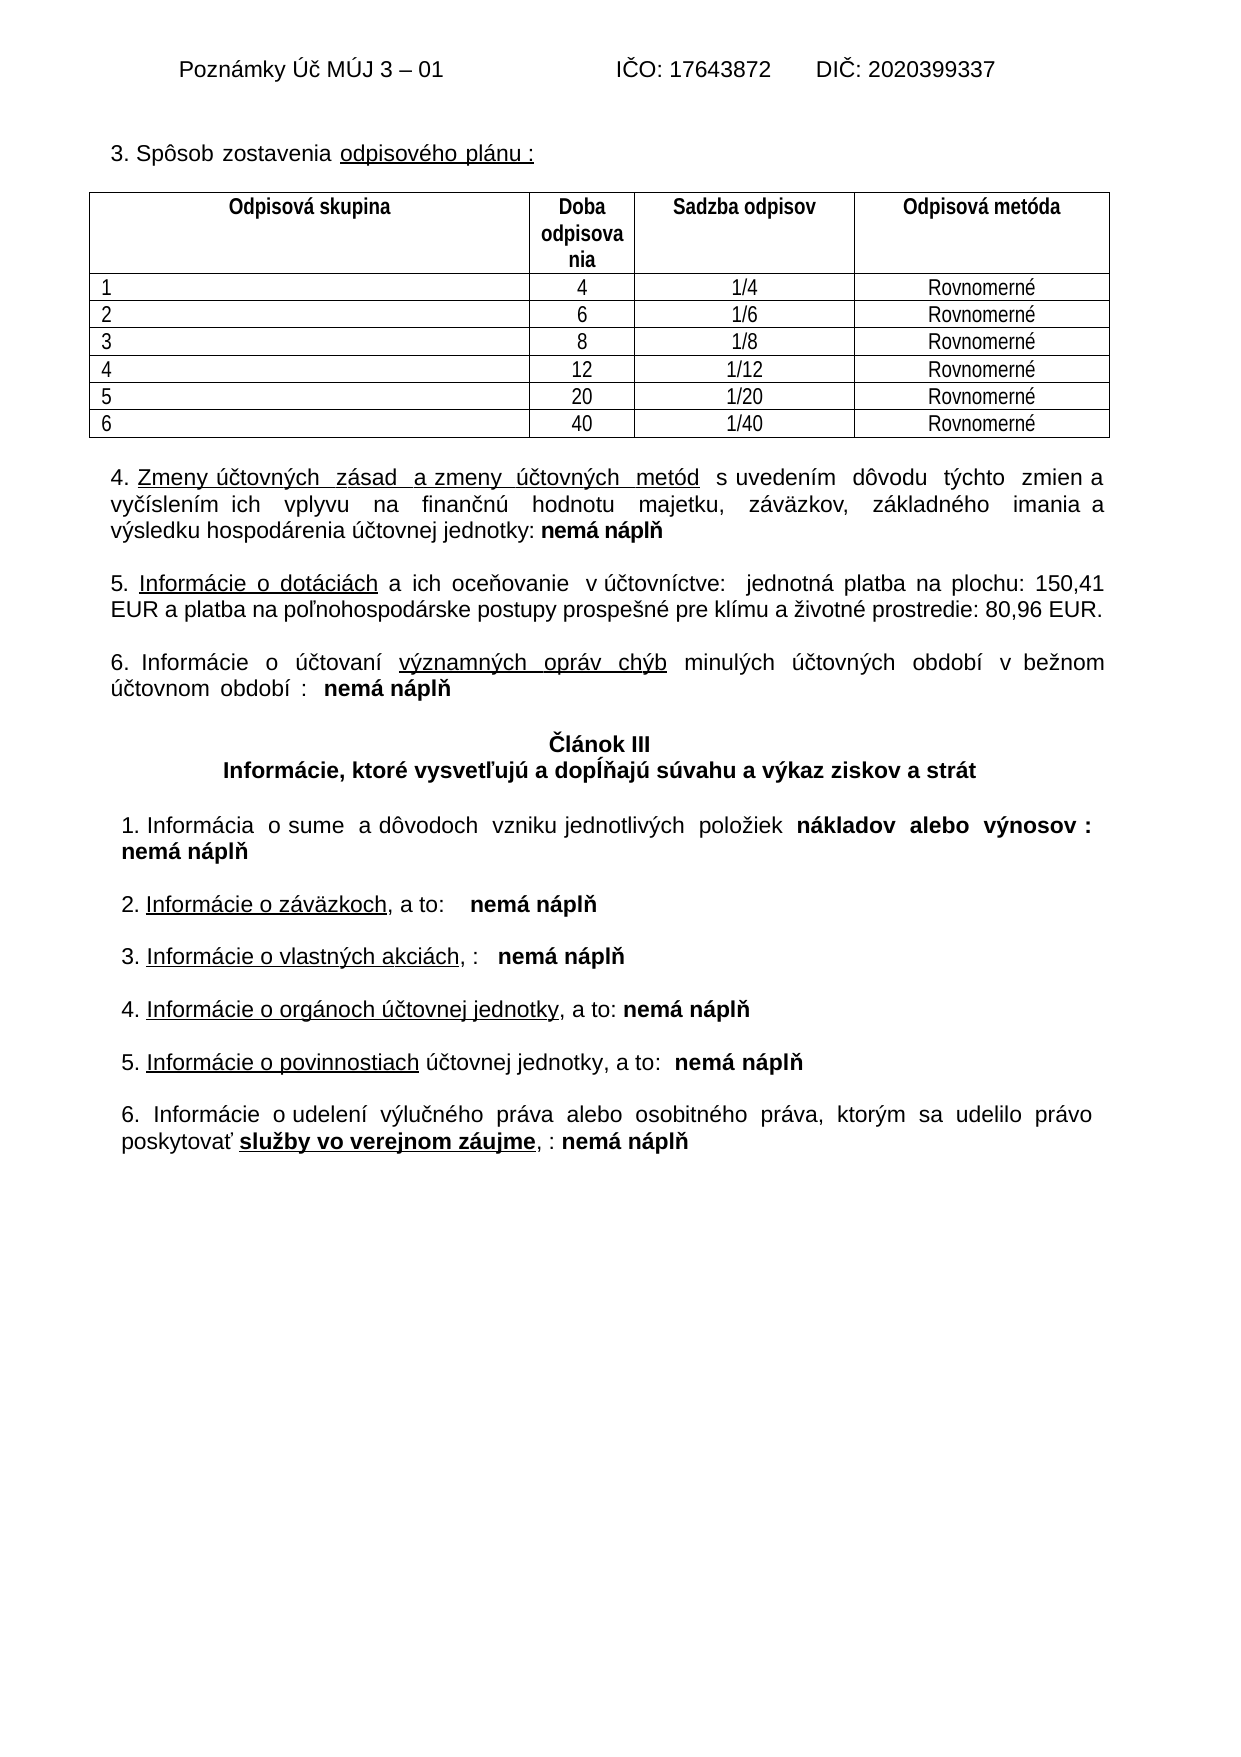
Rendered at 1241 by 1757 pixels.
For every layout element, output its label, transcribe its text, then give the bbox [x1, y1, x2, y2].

table_cell 6 [530, 301, 634, 327]
text 4. Informácie o orgánoch účtovnej jednotky, a to: nemá náplň [121, 996, 1093, 1022]
table_cell 1/12 [635, 356, 854, 382]
text 1. Informácia o sume a dôvodoch vzniku jednotlivých položiek nákladov alebo výnosov : nemá náplň [121, 812, 1093, 864]
table_cell 8 [530, 328, 634, 354]
table_cell 2 [90, 301, 529, 327]
table_cell 1/20 [635, 383, 854, 409]
table_header Sadzba odpisov [635, 193, 854, 272]
text 5. Informácie o povinnostiach účtovnej jednotky, a to: nemá náplň [121, 1049, 1093, 1075]
text 3. Informácie o vlastných akciách, : nemá náplň [121, 943, 1093, 970]
table_header Odpisová metóda [855, 193, 1109, 272]
table_cell Rovnomerné [855, 328, 1109, 354]
table_cell 1 [90, 274, 529, 300]
table_cell Rovnomerné [855, 274, 1109, 300]
table_header Odpisová skupina [90, 193, 529, 272]
text 3. Spôsob zostavenia odpisového plánu : [110, 139, 1105, 166]
table_cell 4 [90, 356, 529, 382]
table_cell Rovnomerné [855, 356, 1109, 382]
table_cell Rovnomerné [855, 410, 1109, 437]
table_cell 6 [90, 410, 529, 437]
text 2. Informácie o záväzkoch, a to: nemá náplň [121, 891, 1093, 917]
table_cell 12 [530, 356, 634, 382]
table_cell Rovnomerné [855, 383, 1109, 409]
table_cell 1/40 [635, 410, 854, 437]
table_cell 3 [90, 328, 529, 354]
table_cell 1/4 [635, 274, 854, 300]
table_cell 20 [530, 383, 634, 409]
text 5. Informácie o dotáciách a ich oceňovanie v účtovníctve: jednotná platba na plochu: 150,41 EUR a platba na poľnohospodárske postupy prospešné pre klímu a životné prostredie: 80,96 EUR. [110, 569, 1105, 622]
text 4. Zmeny účtovných zásad a zmeny účtovných metód s uvedením dôvodu týchto zmien a vyčíslením ich vplyvu na finančnú hodnotu majetku, záväzkov, základného imania a výsledku hospodárenia účtovnej jednotky: nemá náplň [110, 464, 1105, 543]
text 6. Informácie o udelení výlučného práva alebo osobitného práva, ktorým sa udelilo právo poskytovať služby vo verejnom záujme, : nemá náplň [121, 1101, 1093, 1154]
subtitle Článok III [110, 731, 1088, 757]
table_cell Rovnomerné [855, 301, 1109, 327]
table_cell 40 [530, 410, 634, 437]
table_cell 1/6 [635, 301, 854, 327]
text Informácie, ktoré vysvetľujú a dopĺňajú súvahu a výkaz ziskov a strát [110, 757, 1088, 783]
table_cell 4 [530, 274, 634, 300]
text 6. Informácie o účtovaní významných opráv chýb minulých účtovných období v bežnom účtovnom období : nemá náplň [110, 649, 1105, 701]
table_cell 1/8 [635, 328, 854, 354]
table_header Doba odpisovania [530, 193, 634, 272]
table_cell 5 [90, 383, 529, 409]
